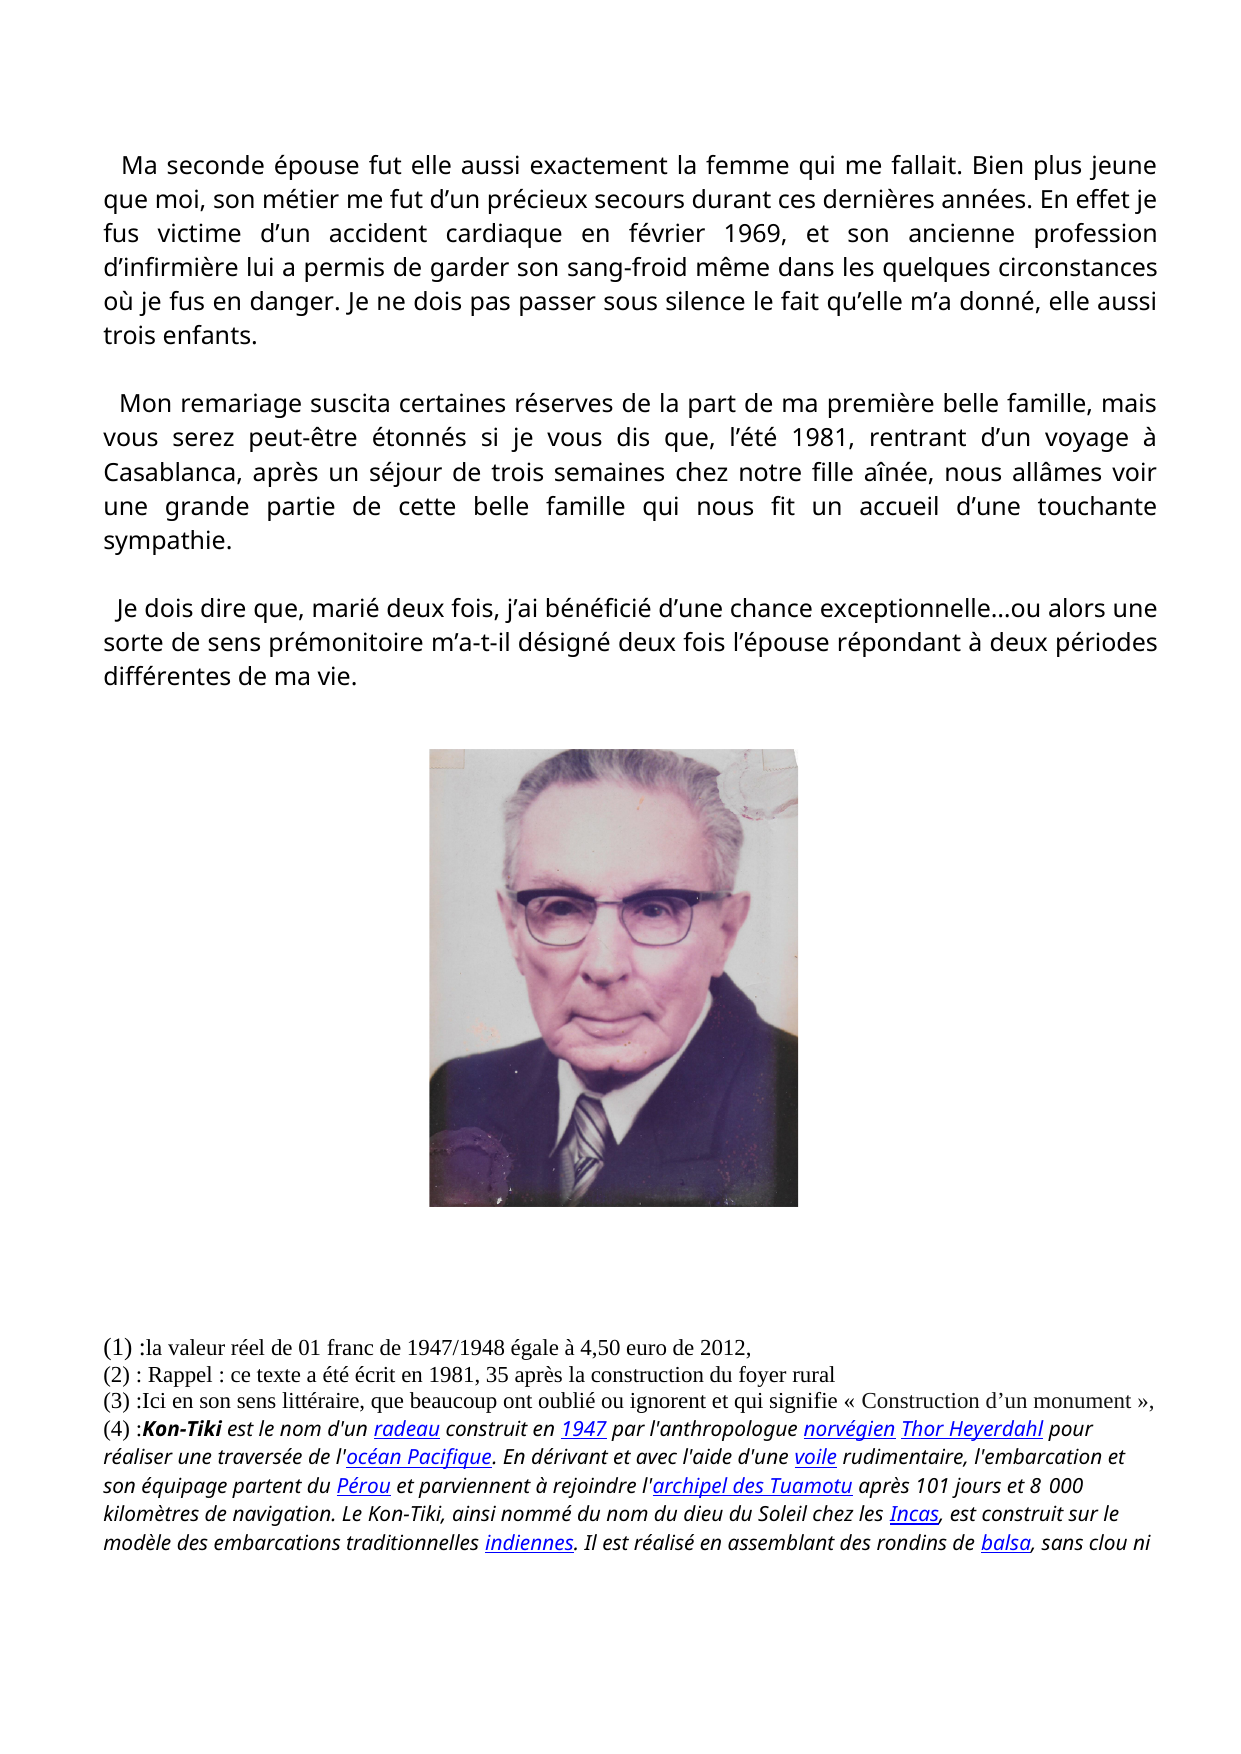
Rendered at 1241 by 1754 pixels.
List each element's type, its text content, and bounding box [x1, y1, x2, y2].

text (4) :Kon-Tiki est le nom d'un radeau construit en 1947 par l'anthropologue norvégien Thor Heyerdahl pour réaliser une traversée de l'océan Pacifique. En dérivant et avec l'aide d'une voile rudimentaire, l'embarcation et son équipage partent du Pérou et parviennent à rejoindre l'archipel des Tuamotu après 101 jours et 8 000 kilomètres de navigation. Le Kon-Tiki, ainsi nommé du nom du dieu du Soleil chez les Incas, est construit sur le modèle des embarcations traditionnelles indiennes. Il est réalisé en assemblant des rondins de balsa, sans clou ni [103, 1414, 1159, 1556]
text (3) :Ici en son sens littéraire, que beaucoup ont oublié ou ignorent et qui signifie « Construction d’un monument », [103, 1388, 1159, 1414]
picture [429, 749, 799, 1207]
text (2) : Rappel : ce texte a été écrit en 1981, 35 après la construction du foyer rural [103, 1361, 1159, 1388]
text Je dois dire que, marié deux fois, j’ai bénéficié d’une chance exceptionnelle…ou alors une sorte de sens prémonitoire m’a-t-il désigné deux fois l’épouse répondant à deux périodes différentes de ma vie. [103, 590, 1159, 693]
text (1) :la valeur réel de 01 franc de 1947/1948 égale à 4,50 euro de 2012, [103, 1332, 1159, 1361]
text Mon remariage suscita certaines réserves de la part de ma première belle famille, mais vous serez peut-être étonnés si je vous dis que, l’été 1981, rentrant d’un voyage à Casablanca, après un séjour de trois semaines chez notre fille aînée, nous allâmes voir une grande partie de cette belle famille qui nous fit un accueil d’une touchante sympathie. [103, 386, 1159, 556]
text Ma seconde épouse fut elle aussi exactement la femme qui me fallait. Bien plus jeune que moi, son métier me fut d’un précieux secours durant ces dernières années. En effet je fus victime d’un accident cardiaque en février 1969, et son ancienne profession d’infirmière lui a permis de garder son sang-froid même dans les quelques circonstances où je fus en danger. Je ne dois pas passer sous silence le fait qu’elle m’a donné, elle aussi trois enfants. [103, 148, 1159, 352]
